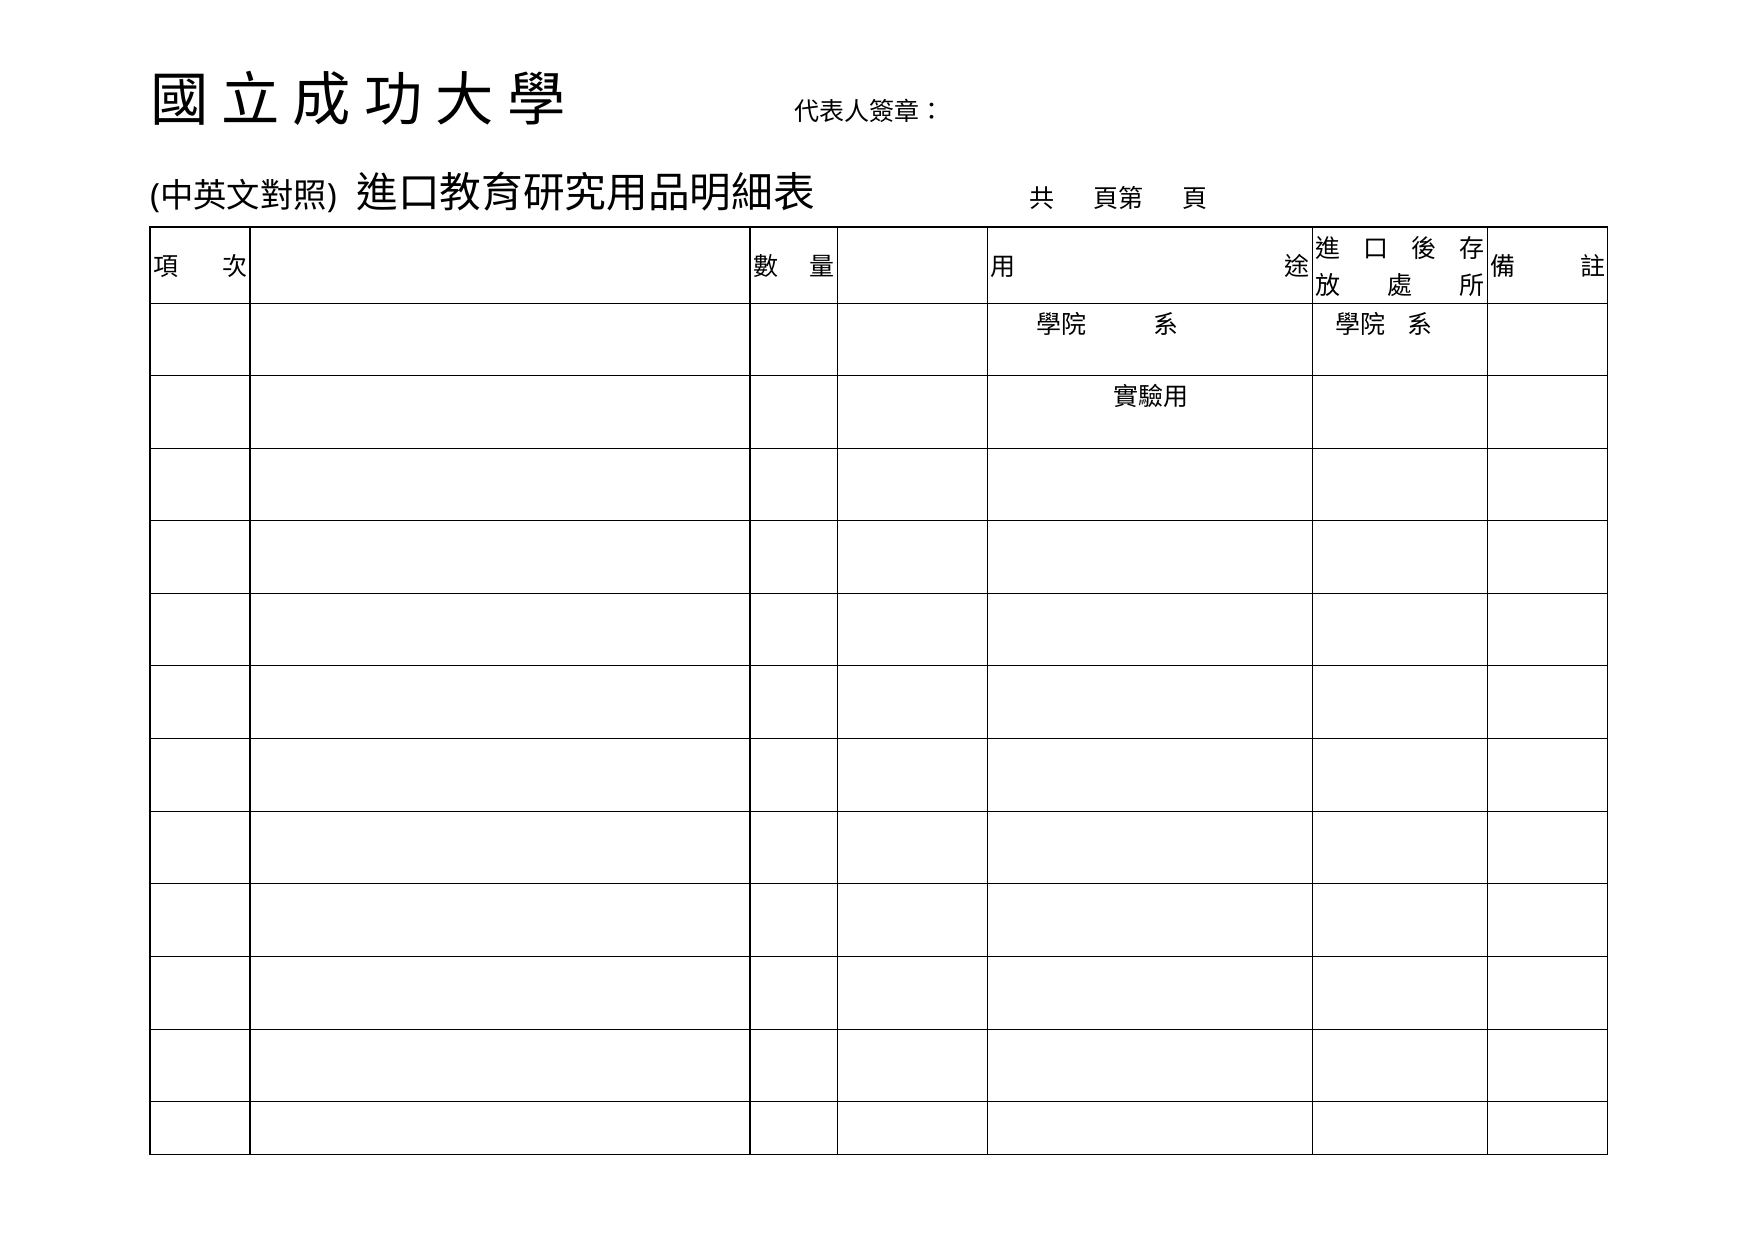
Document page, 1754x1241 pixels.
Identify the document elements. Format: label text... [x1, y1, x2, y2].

table_cell [251, 1102, 749, 1154]
table_cell [838, 739, 987, 811]
table_cell [988, 1102, 1312, 1154]
table_cell [151, 1030, 249, 1101]
table_cell 實驗用 [988, 376, 1312, 448]
table_cell [1488, 1030, 1607, 1101]
table_cell [151, 376, 249, 448]
table_cell [1488, 521, 1607, 593]
table_cell [151, 666, 249, 738]
table_cell [151, 304, 249, 375]
table_cell 學院 系 [1313, 304, 1487, 375]
table_cell [251, 594, 749, 665]
table_cell [151, 594, 249, 665]
table_cell [1313, 1102, 1487, 1154]
table_cell [1488, 1102, 1607, 1154]
table_header 項次 [151, 228, 249, 302]
table_cell [1313, 376, 1487, 448]
table_cell [1313, 812, 1487, 883]
table_cell [838, 1030, 987, 1101]
table_header 進口後存 放處所 [1313, 228, 1487, 302]
table_cell [1313, 449, 1487, 520]
table_cell [838, 449, 987, 520]
table_header 數量 [751, 228, 837, 302]
table_cell [1488, 812, 1607, 883]
table_cell [1313, 957, 1487, 1028]
table_cell [151, 449, 249, 520]
table_cell [751, 594, 837, 665]
table_cell [1488, 304, 1607, 375]
table_cell [251, 304, 749, 375]
table_cell [838, 521, 987, 593]
table_cell [751, 304, 837, 375]
table_cell [838, 376, 987, 448]
table_cell [251, 812, 749, 883]
table_cell [751, 739, 837, 811]
table_cell [838, 957, 987, 1028]
table_cell [751, 449, 837, 520]
table_cell [988, 594, 1312, 665]
table_cell [151, 739, 249, 811]
text (中英文對照) 進口教育研究用品明細表 共 頁第 頁 [150, 151, 1604, 226]
table_cell [251, 957, 749, 1028]
table_cell [988, 812, 1312, 883]
table_cell [151, 884, 249, 956]
table_cell [751, 1030, 837, 1101]
table_cell [151, 521, 249, 593]
table_cell [751, 521, 837, 593]
table_cell [751, 666, 837, 738]
table_cell [1313, 594, 1487, 665]
table_cell [151, 1102, 249, 1154]
table_cell [1488, 449, 1607, 520]
table_cell [988, 957, 1312, 1028]
table_cell [838, 666, 987, 738]
table_cell [1488, 739, 1607, 811]
table_cell [751, 957, 837, 1028]
table_header 備註 [1488, 228, 1607, 302]
table_cell [838, 884, 987, 956]
table_cell [251, 449, 749, 520]
table_cell [251, 739, 749, 811]
table_cell [751, 812, 837, 883]
table_cell [251, 666, 749, 738]
table_cell [1313, 666, 1487, 738]
table_cell [988, 449, 1312, 520]
table_cell [988, 739, 1312, 811]
table_cell [838, 812, 987, 883]
table_cell [1488, 666, 1607, 738]
table_cell [751, 376, 837, 448]
table_cell [988, 521, 1312, 593]
table_cell [1313, 884, 1487, 956]
table_cell [251, 884, 749, 956]
table_cell [751, 884, 837, 956]
table_cell [151, 812, 249, 883]
table_header [251, 228, 749, 302]
table_cell [838, 594, 987, 665]
table_cell [1488, 376, 1607, 448]
table_cell [251, 1030, 749, 1101]
table_cell 學院 系 [988, 304, 1312, 375]
table_cell [1313, 521, 1487, 593]
table_header 用途 [988, 228, 1312, 302]
table_cell [251, 521, 749, 593]
text 國 立 成 功 大 學 代表人簽章： [150, 39, 1604, 151]
table_cell [988, 666, 1312, 738]
table_header [838, 228, 987, 302]
table_cell [988, 1030, 1312, 1101]
table_cell [838, 304, 987, 375]
table_cell [988, 884, 1312, 956]
table_cell [151, 957, 249, 1028]
table_cell [751, 1102, 837, 1154]
table_cell [1313, 1030, 1487, 1101]
table_cell [1488, 884, 1607, 956]
table_cell [1313, 739, 1487, 811]
table_cell [1488, 957, 1607, 1028]
table_cell [838, 1102, 987, 1154]
table_cell [1488, 594, 1607, 665]
table_cell [251, 376, 749, 448]
